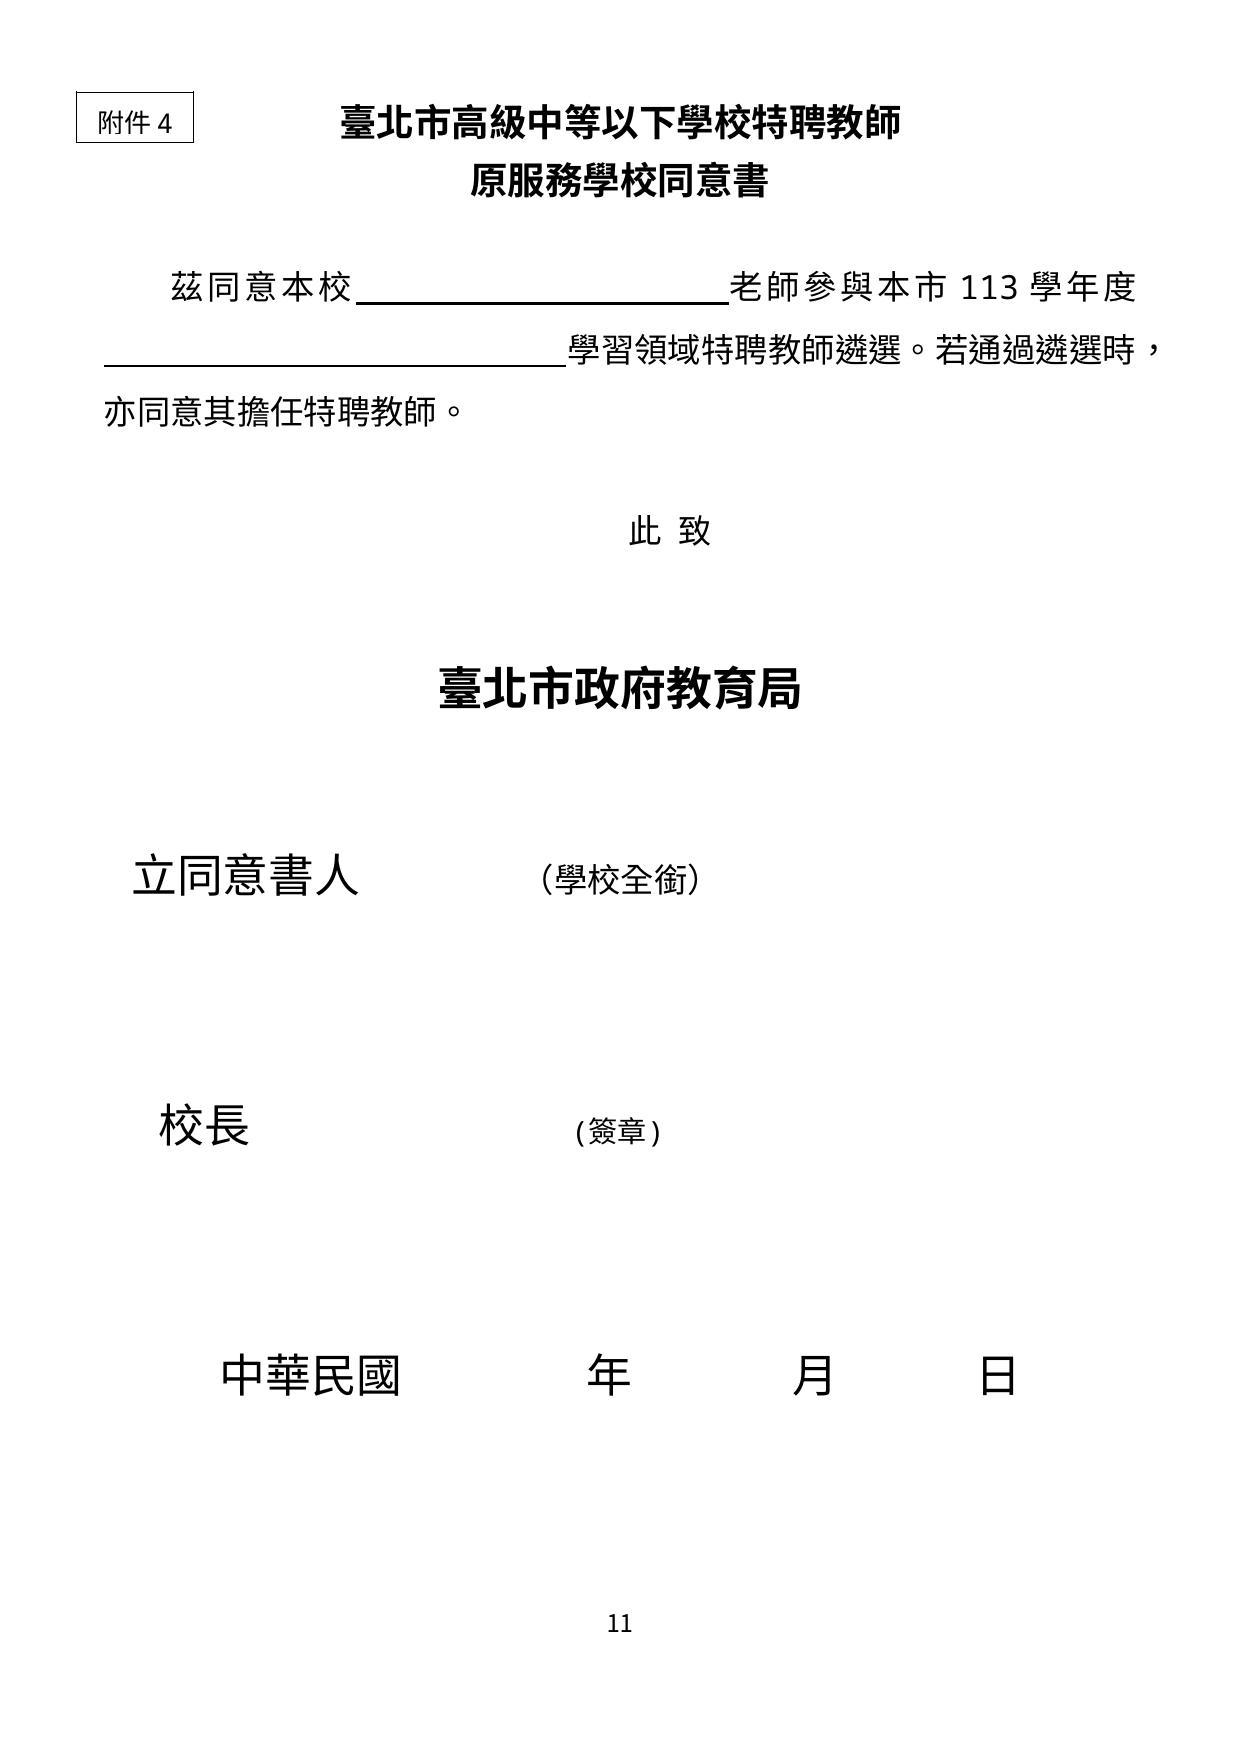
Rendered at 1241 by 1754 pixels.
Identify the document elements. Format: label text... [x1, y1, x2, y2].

text 中華民國 年 月 日 [103, 1300, 1137, 1425]
text 立同意書人 （學校全銜） [103, 800, 1137, 925]
text 臺北市政府教育局 [103, 612, 1137, 737]
text 茲同意本校 老師參與本市113學年度 學習領域特聘教師遴選。若通過遴選時，亦同意其擔任特聘教師。 [103, 244, 1137, 431]
text 原服務學校同意書 [103, 148, 1137, 206]
text 附件4 [92, 100, 178, 134]
text 臺北市高級中等以下學校特聘教師 [77, 89, 1137, 148]
text 校長 (簽章) [103, 1050, 1137, 1175]
text 此 致 [103, 487, 1137, 550]
